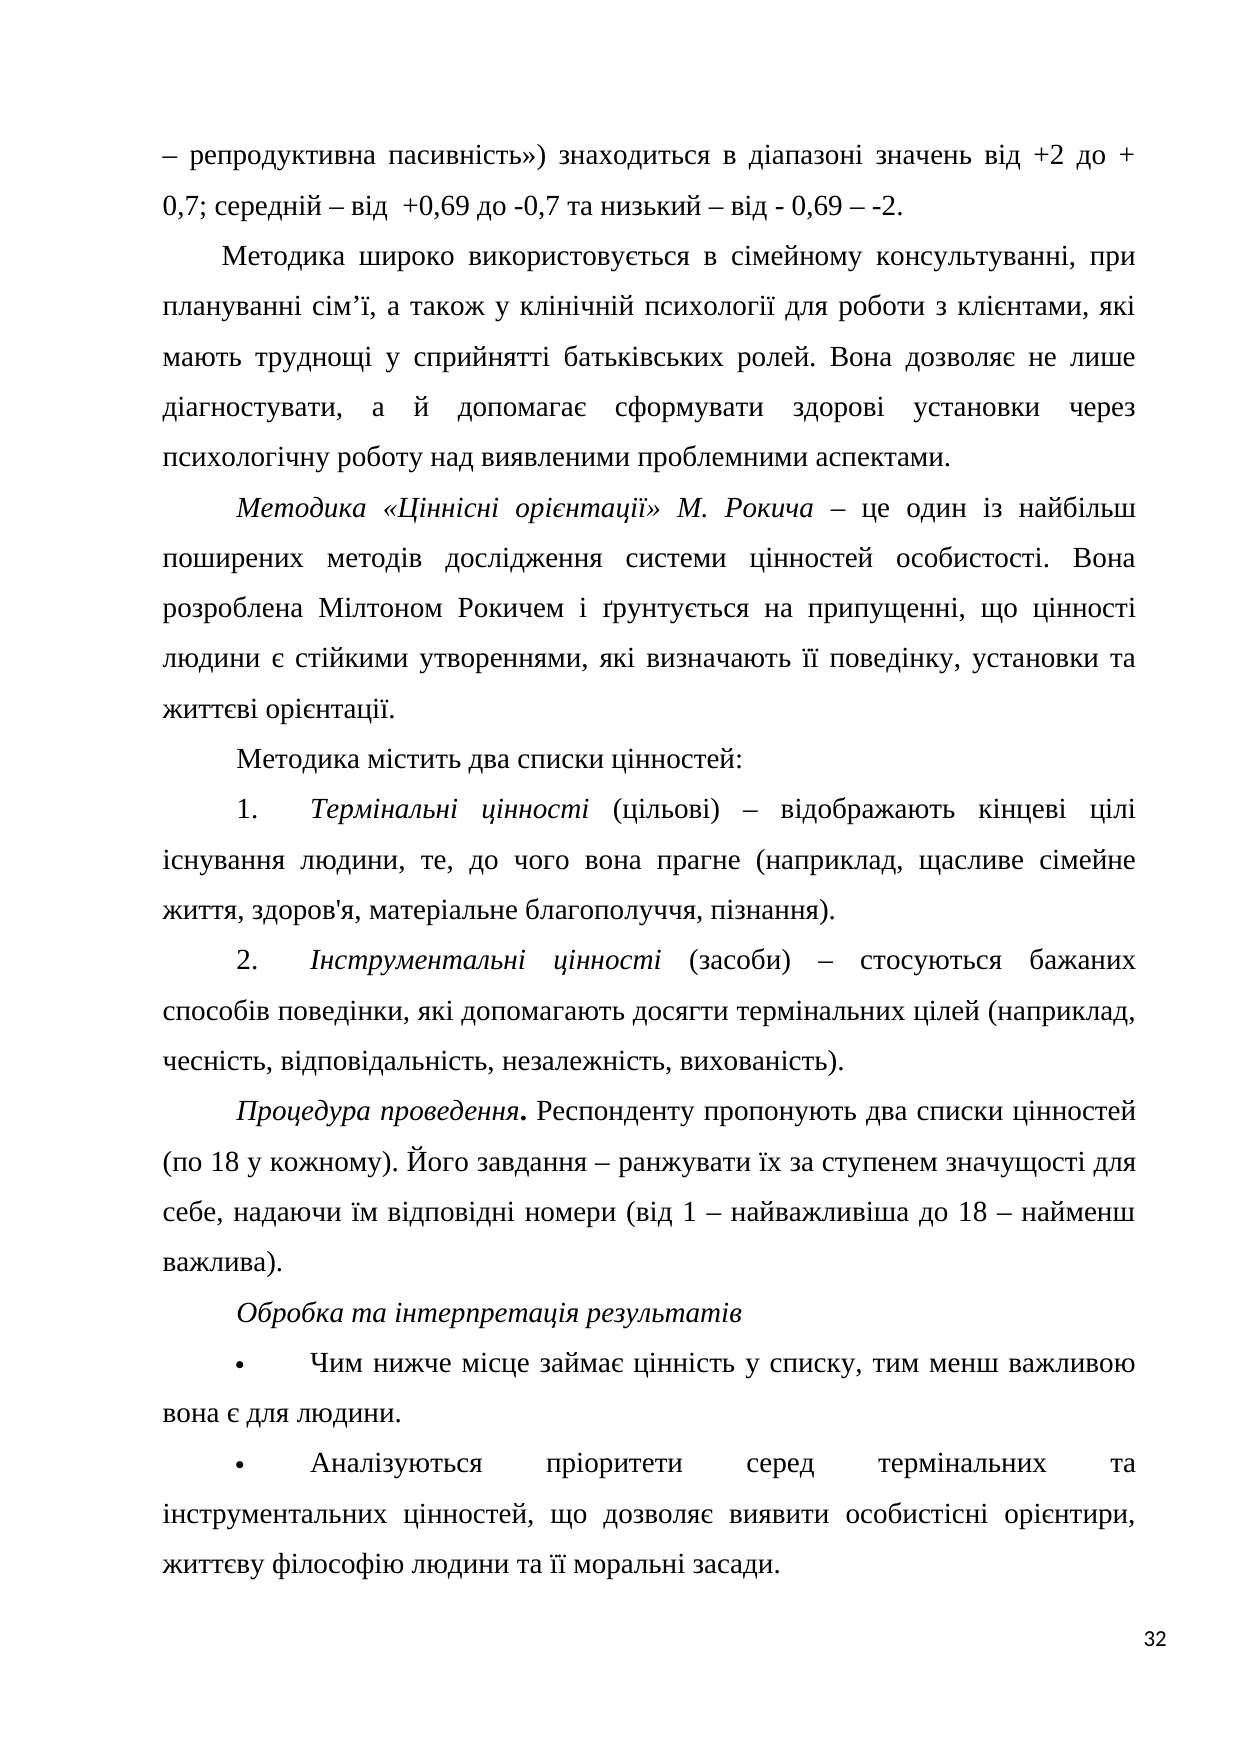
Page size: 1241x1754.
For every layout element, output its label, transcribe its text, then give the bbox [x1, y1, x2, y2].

list Інструментальні цінності (засоби) – стосуються бажаних способів поведінки, які допомагають досягти термінальних цілей (наприклад, чесність, відповідальність, незалежність, вихованість). [162, 942, 1137, 1077]
subtitle Процедура проведення. Респонденту пропонують два списки цінностей (по 18 у кожному). Його завдання – ранжувати їх за ступенем значущості для себе, надаючи їм відповідні номери (від 1 – найважливіша до 18 – найменш важлива). [162, 1093, 1137, 1278]
list Термінальні цінності (цільові) – відображають кінцеві цілі існування людини, те, до чого вона прагне (наприклад, щасливе сімейне життя, здоров'я, матеріальне благополуччя, пізнання). [162, 792, 1137, 926]
text Методика містить два списки цінностей: [162, 741, 1137, 775]
list Аналізуються пріоритети серед термінальних та інструментальних цінностей, що дозволяє виявити особистісні орієнтири, життєву філософію людини та її моральні засади. [162, 1446, 1137, 1580]
text – репродуктивна пасивність») знаходиться в діапазоні значень від +2 до + 0,7; середній – від +0,69 до -0,7 та низький – від - 0,69 – -2. [162, 137, 1137, 221]
text Методика широко використовується в сімейному консультуванні, при плануванні сім’ї, а також у клінічній психології для роботи з клієнтами, які мають труднощі у сприйнятті батьківських ролей. Вона дозволяє не лише діагностувати, а й допомагає сформувати здорові установки через психологічну роботу над виявленими проблемними аспектами. [162, 238, 1137, 473]
text Методика «Ціннісні орієнтації» М. Рокича – це один із найбільш поширених методів дослідження системи цінностей особистості. Вона розроблена Мілтоном Рокичем і ґрунтується на припущенні, що цінності людини є стійкими утвореннями, які визначають її поведінку, установки та життєві орієнтації. [162, 490, 1137, 724]
list Чим нижче місце займає цінність у списку, тим менш важливою вона є для людини. [162, 1345, 1137, 1429]
subtitle Обробка та інтерпретація результатів [162, 1295, 1137, 1328]
